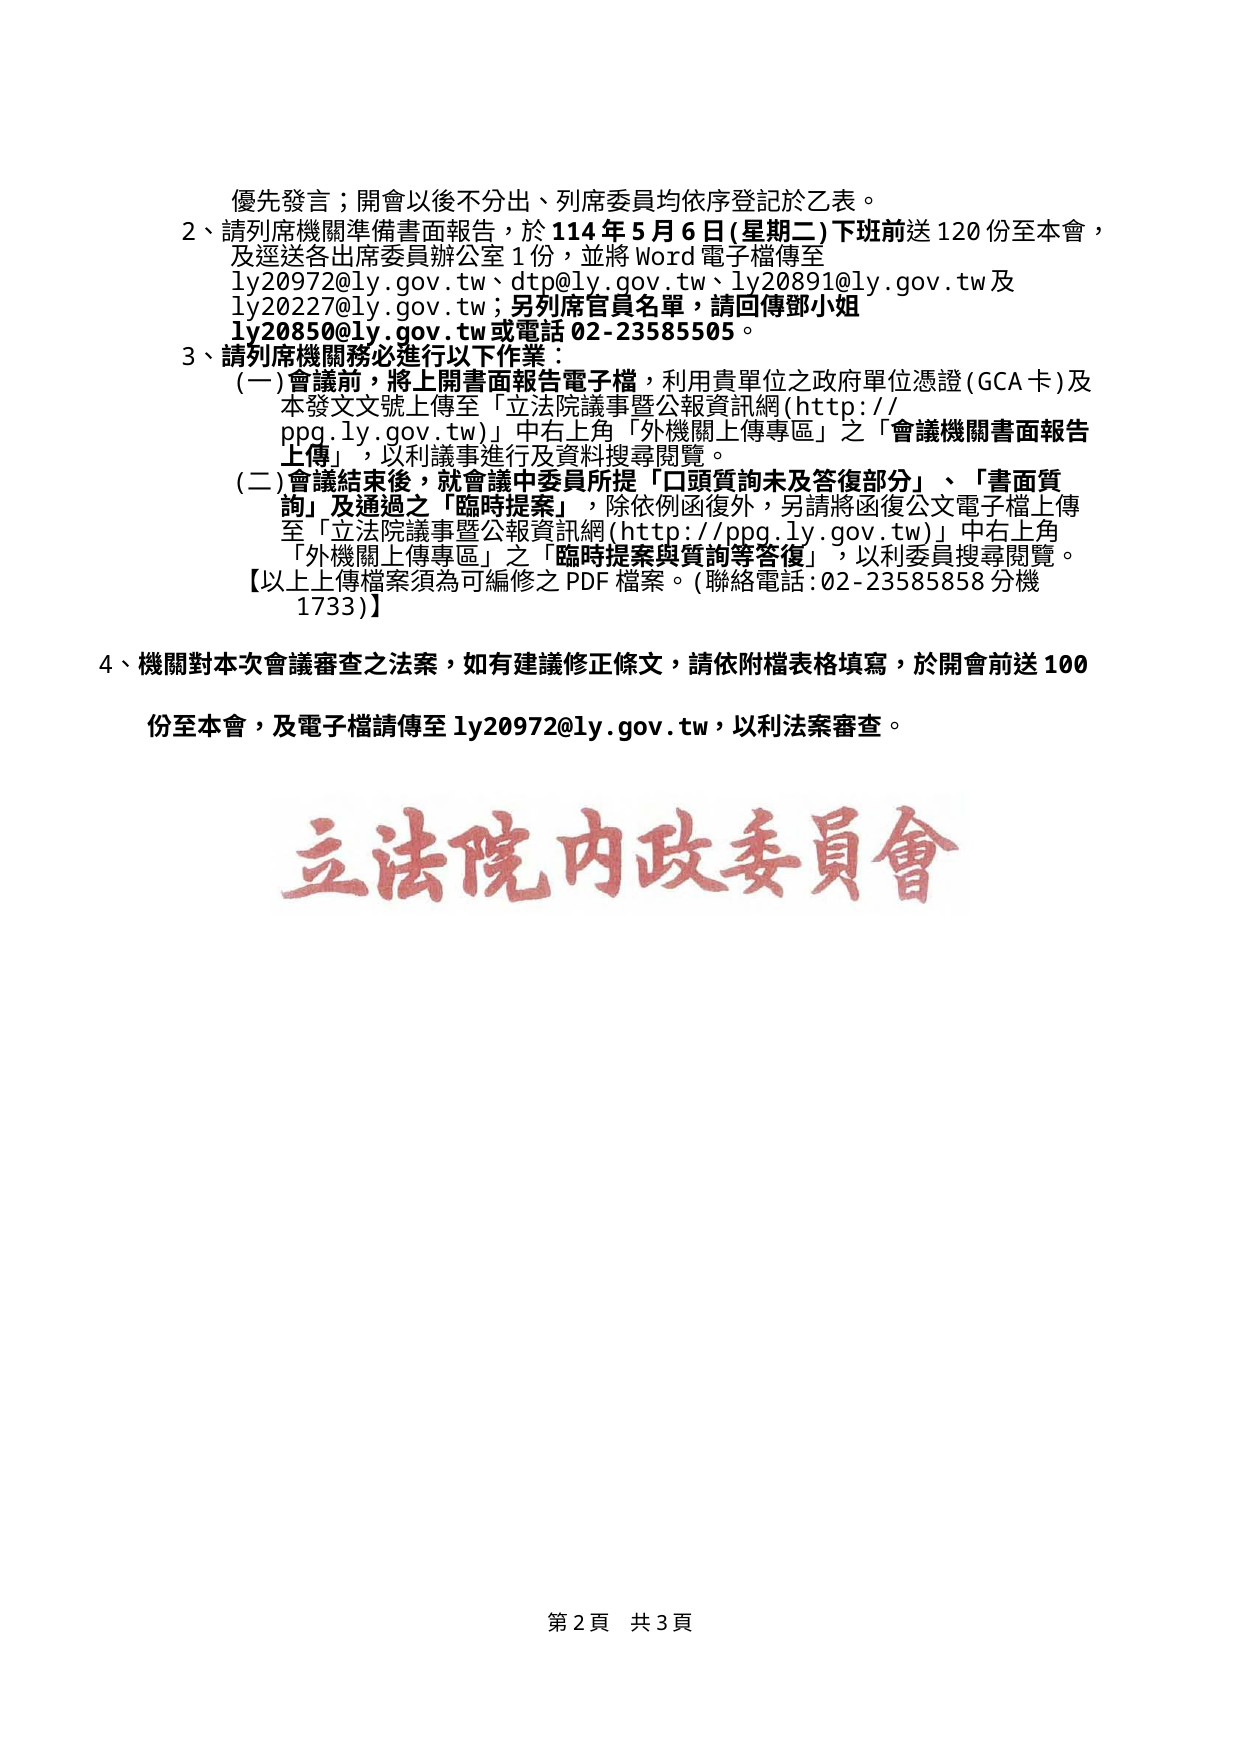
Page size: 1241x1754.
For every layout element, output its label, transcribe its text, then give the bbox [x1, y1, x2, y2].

list 請列席機關務必進行以下作業： [181, 346, 1092, 371]
list 機關對本次會議審查之法案，如有建議修正條文，請依附檔表格填寫，於開會前送100份至本會，及電子檔請傳至ly20972@ly.gov.tw，以利法案審查。 [98, 621, 1092, 746]
text (一)會議前，將上開書面報告電子檔，利用貴單位之政府單位憑證(GCA卡)及本發文文號上傳至「立法院議事暨公報資訊網(http://ppg.ly.gov.tw)」中右上角「外機關上傳專區」之「會議機關書面報告上傳」，以利議事進行及資料搜尋閱覽。 [232, 371, 1092, 471]
text 【以上上傳檔案須為可編修之PDF檔案。(聯絡電話:02-23585858分機1733)】 [235, 571, 1107, 621]
text (二)會議結束後，就會議中委員所提「口頭質詢未及答復部分」、「書面質詢」及通過之「臨時提案」，除依例函復外，另請將函復公文電子檔上傳至「立法院議事暨公報資訊網(http://ppg.ly.gov.tw)」中右上角「外機關上傳專區」之「臨時提案與質詢等答復」，以利委員搜尋閱覽。 [232, 471, 1092, 571]
list 優先發言；開會以後不分出、列席委員均依序登記於乙表。 [177, 158, 1093, 221]
list 請列席機關準備書面報告，於114年5月6日(星期二)下班前送120份至本會，及逕送各出席委員辦公室1份，並將Word電子檔傳至ly20972@ly.gov.tw、dtp@ly.gov.tw、ly20891@ly.gov.tw及ly20227@ly.gov.tw；另列席官員名單，請回傳鄧小姐ly20850@ly.gov.tw或電話02-23585505。 [181, 221, 1092, 346]
